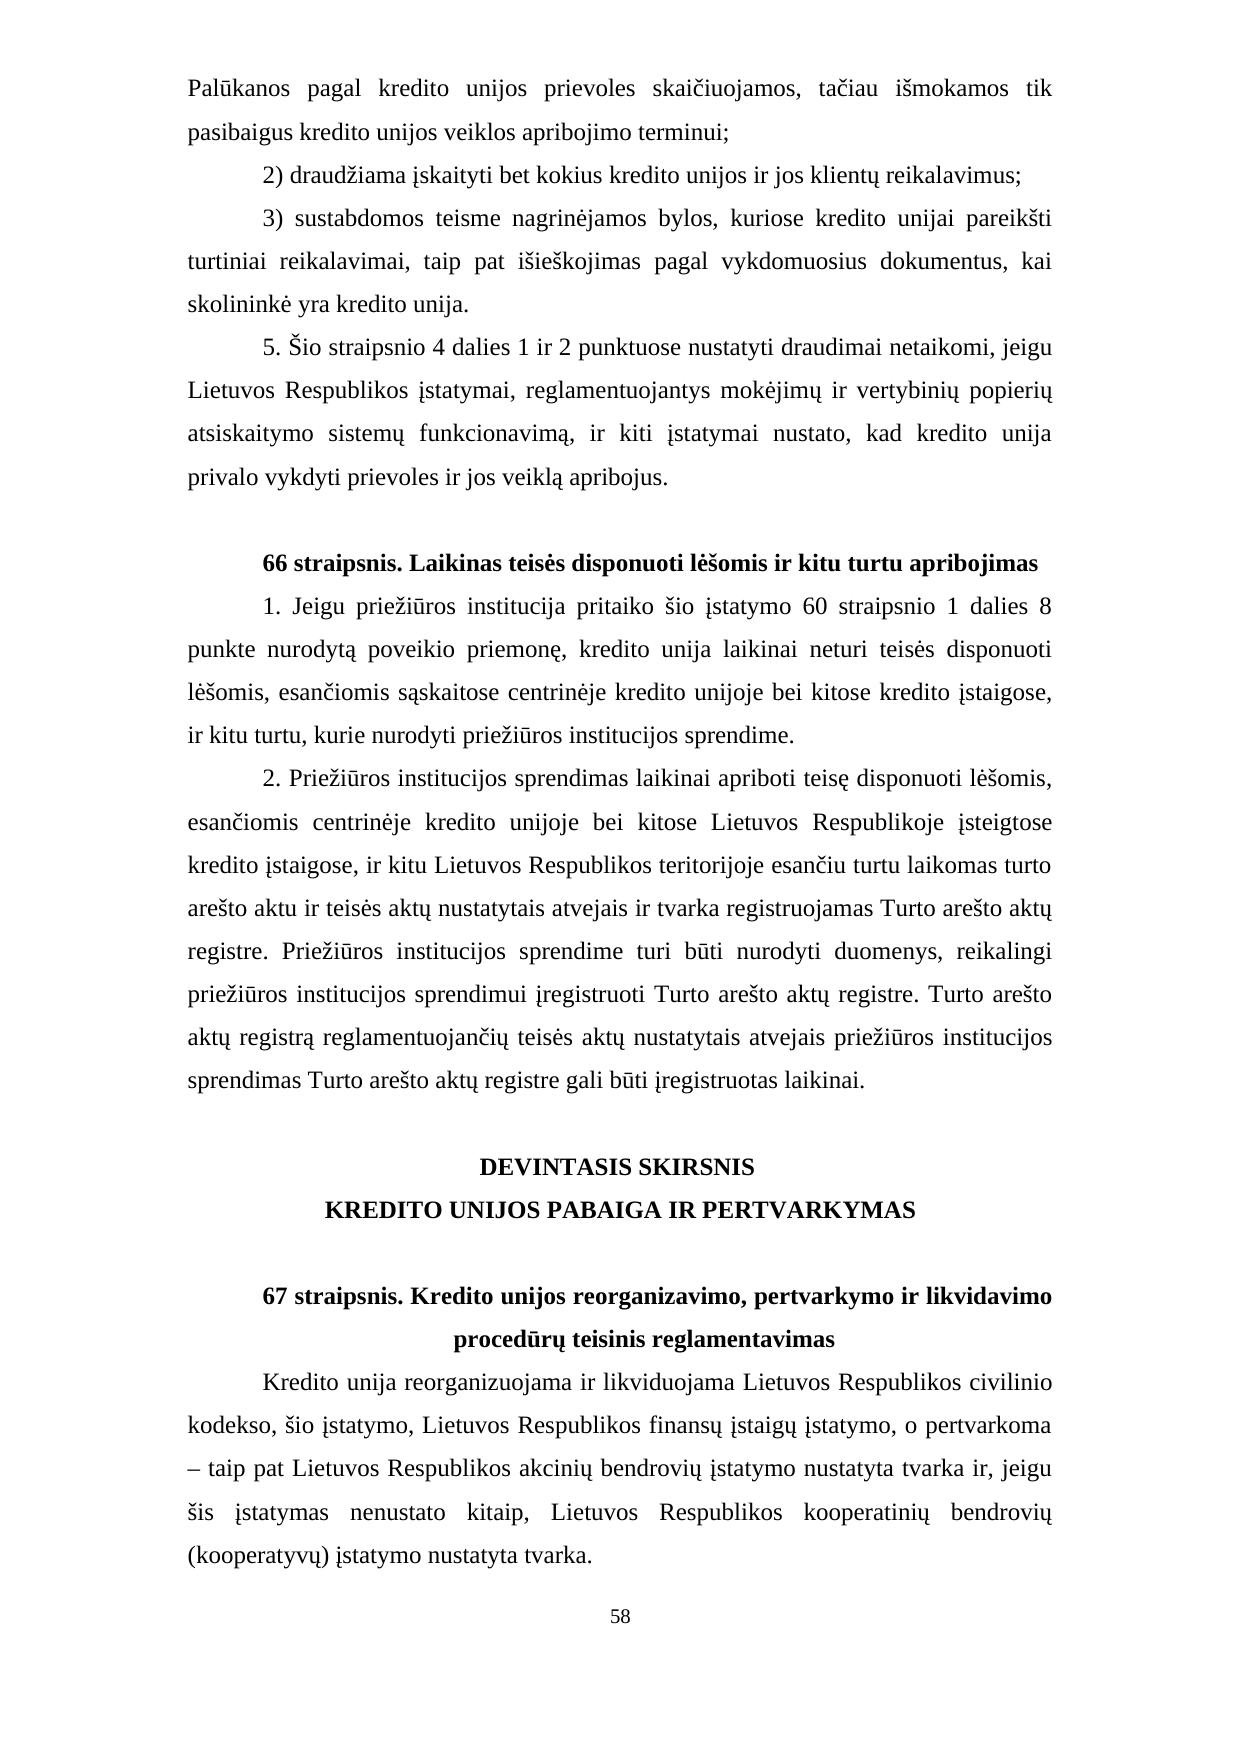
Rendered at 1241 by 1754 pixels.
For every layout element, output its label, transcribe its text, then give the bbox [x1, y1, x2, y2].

text DEVINTASIS SKIRSNIS [187, 1152, 1053, 1180]
text 5. Šio straipsnio 4 dalies 1 ir 2 punktuose nustatyti draudimai netaikomi, jeigu Lietuvos Respublikos įstatymai, reglamentuojantys mokėjimų ir vertybinių popierių atsiskaitymo sistemų funkcionavimą, ir kiti įstatymai nustato, kad kredito unija privalo vykdyti prievoles ir jos veiklą apribojus. [187, 332, 1053, 490]
text 2. Priežiūros institucijos sprendimas laikinai apriboti teisę disponuoti lėšomis, esančiomis centrinėje kredito unijoje bei kitose Lietuvos Respublikoje įsteigtose kredito įstaigose, ir kitu Lietuvos Respublikos teritorijoje esančiu turtu laikomas turto arešto aktu ir teisės aktų nustatytais atvejais ir tvarka registruojamas Turto arešto aktų registre. Priežiūros institucijos sprendime turi būti nurodyti duomenys, reikalingi priežiūros institucijos sprendimui įregistruoti Turto arešto aktų registre. Turto arešto aktų registrą reglamentuojančių teisės aktų nustatytais atvejais priežiūros institucijos sprendimas Turto arešto aktų registre gali būti įregistruotas laikinai. [187, 763, 1053, 1094]
text Kredito unija reorganizuojama ir likviduojama Lietuvos Respublikos civilinio kodekso, šio įstatymo, Lietuvos Respublikos finansų įstaigų įstatymo, o pertvarkoma – taip pat Lietuvos Respublikos akcinių bendrovių įstatymo nustatyta tvarka ir, jeigu šis įstatymas nenustato kitaip, Lietuvos Respublikos kooperatinių bendrovių (kooperatyvų) įstatymo nustatyta tvarka. [187, 1367, 1053, 1568]
text KREDITO UNIJOS PABAIGA IR PERTVARKYMAS [187, 1195, 1053, 1223]
text 66 straipsnis. Laikinas teisės disponuoti lėšomis ir kitu turtu apribojimas [187, 548, 1053, 577]
text 2) draudžiama įskaityti bet kokius kredito unijos ir jos klientų reikalavimus; [187, 160, 1053, 188]
text 1. Jeigu priežiūros institucija pritaiko šio įstatymo 60 straipsnio 1 dalies 8 punkte nurodytą poveikio priemonę, kredito unija laikinai neturi teisės disponuoti lėšomis, esančiomis sąskaitose centrinėje kredito unijoje bei kitose kredito įstaigose, ir kitu turtu, kurie nurodyti priežiūros institucijos sprendime. [187, 591, 1053, 749]
text Palūkanos pagal kredito unijos prievoles skaičiuojamos, tačiau išmokamos tik pasibaigus kredito unijos veiklos apribojimo terminui; [187, 73, 1053, 145]
text 3) sustabdomos teisme nagrinėjamos bylos, kuriose kredito unijai pareikšti turtiniai reikalavimai, taip pat išieškojimas pagal vykdomuosius dokumentus, kai skolininkė yra kredito unija. [187, 203, 1053, 318]
text 67 straipsnis. Kredito unijos reorganizavimo, pertvarkymo ir likvidavimo procedūrų teisinis reglamentavimas [262, 1281, 1053, 1353]
